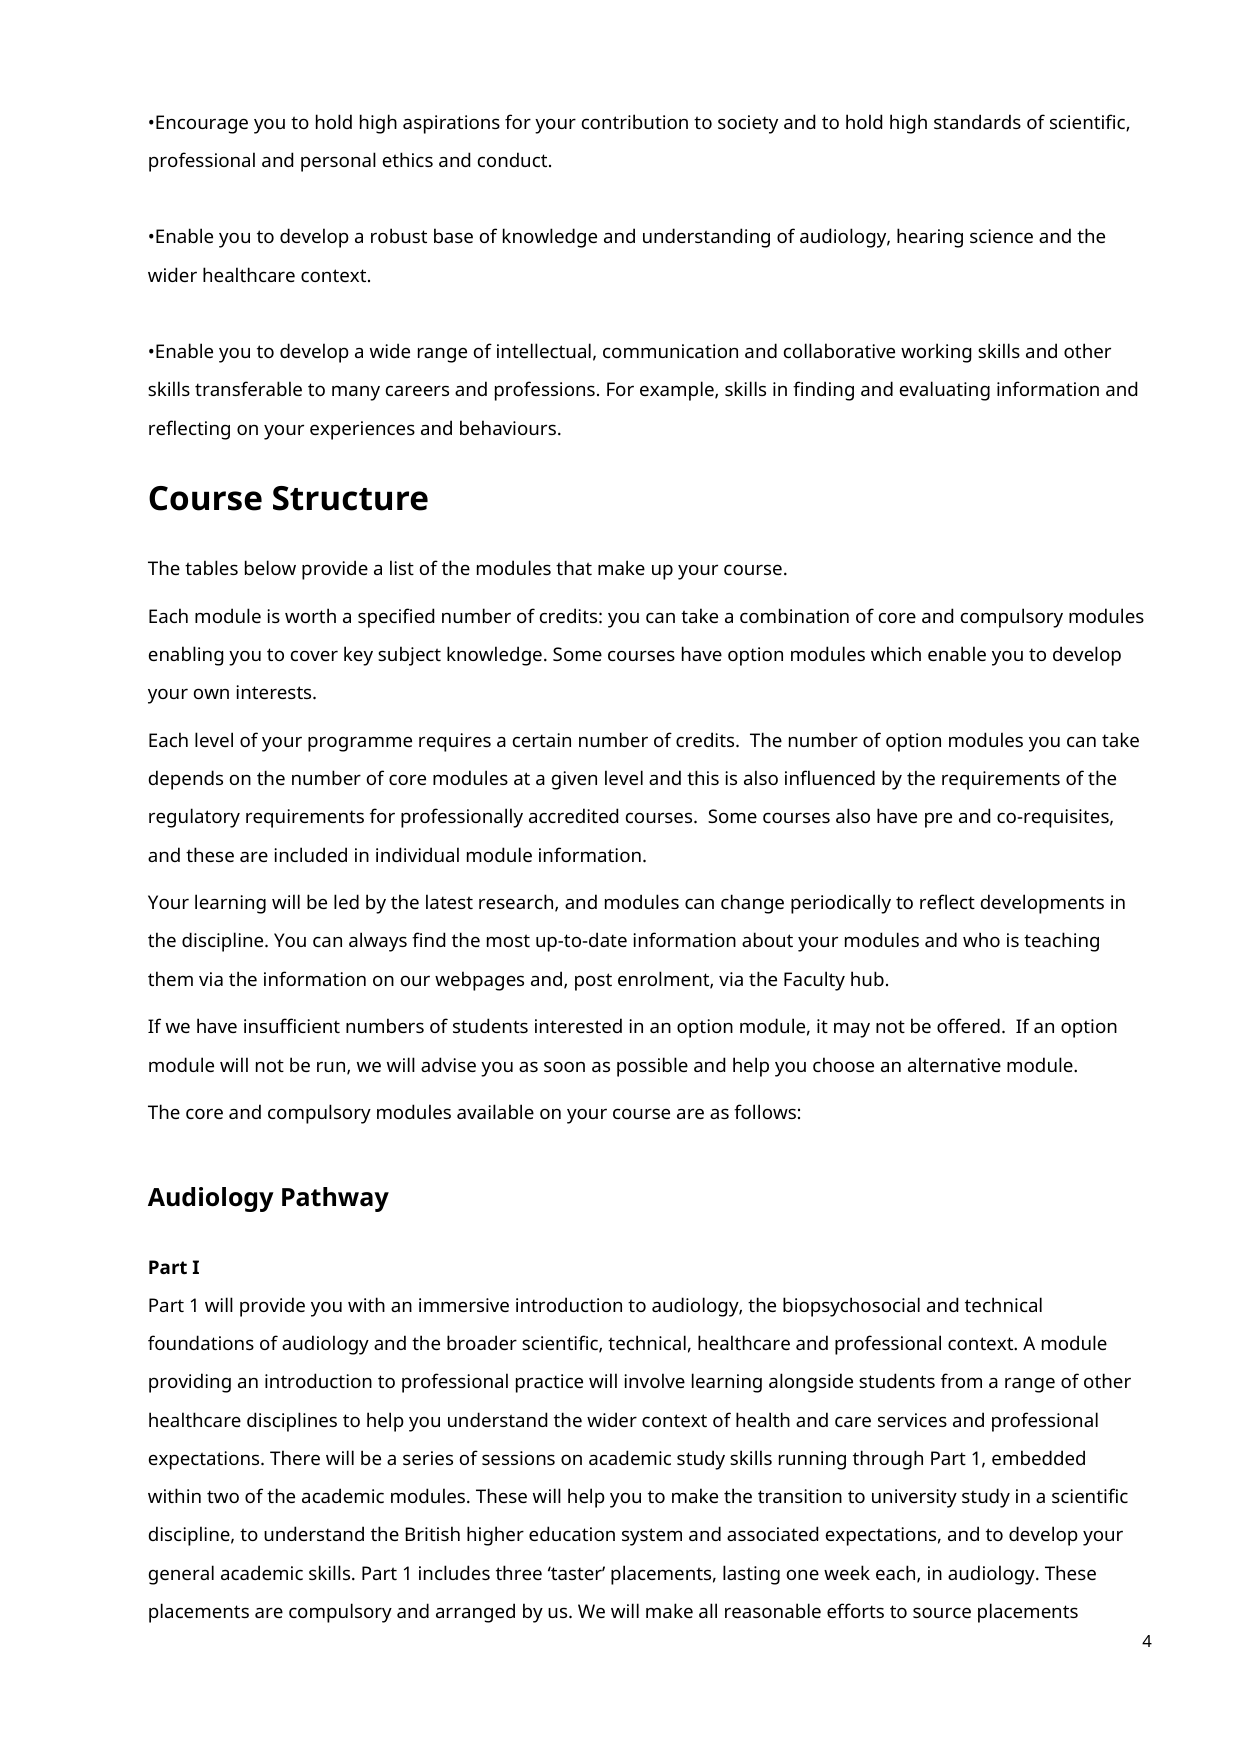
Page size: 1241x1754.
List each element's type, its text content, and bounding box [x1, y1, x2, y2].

text Your learning will be led by the latest research, and modules can change periodically to reflect developments in the discipline. You can always find the most up-to-date information about your modules and who is teaching them via the information on our webpages and, post enrolment, via the Faculty hub. [148, 889, 1152, 992]
table_header Audiology Pathway [136, 1147, 1152, 1216]
text The core and compulsory modules available on your course are as follows: [148, 1099, 1152, 1125]
text Each level of your programme requires a certain number of credits. The number of option modules you can take depends on the number of core modules at a given level and this is also influenced by the requirements of the regulatory requirements for professionally accredited courses. Some courses also have pre and co-requisites, and these are included in individual module information. [148, 727, 1152, 867]
text The tables below provide a list of the modules that make up your course. [148, 556, 1152, 581]
text If we have insufficient numbers of students interested in an option module, it may not be offered. If an option module will not be run, we will advise you as soon as possible and help you choose an alternative module. [148, 1014, 1152, 1077]
subtitle Course Structure [148, 475, 1152, 520]
text •Encourage you to hold high aspirations for your contribution to society and to hold high standards of scientific, professional and personal ethics and conduct. •Enable you to develop a robust base of knowledge and understanding of audiology, hearing science and the wider healthcare context. •Enable you to develop a wide range of intellectual, communication and collaborative working skills and other skills transferable to many careers and professions. For example, skills in finding and evaluating information and reflecting on your experiences and behaviours. [148, 71, 1152, 440]
table_cell Part I Part 1 will provide you with an immersive introduction to audiology, the biopsychosocial and technical foundations of audiology and the broader scientific, technical, healthcare and professional context. A module providing an introduction to professional practice will involve learning alongside students from a range of other healthcare disciplines to help you understand the wider context of health and care services and professional expectations. There will be a series of sessions on academic study skills running through Part 1, embedded within two of the academic modules. These will help you to make the transition to university study in a scientific discipline, to understand the British higher education system and associated expectations, and to develop your general academic skills. Part 1 includes three ‘taster’ placements, lasting one week each, in audiology. These placements are compulsory and arranged by us. We will make all reasonable efforts to source placements [136, 1216, 1152, 1624]
text Each module is worth a specified number of credits: you can take a combination of core and compulsory modules enabling you to cover key subject knowledge. Some courses have option modules which enable you to develop your own interests. [148, 603, 1152, 705]
